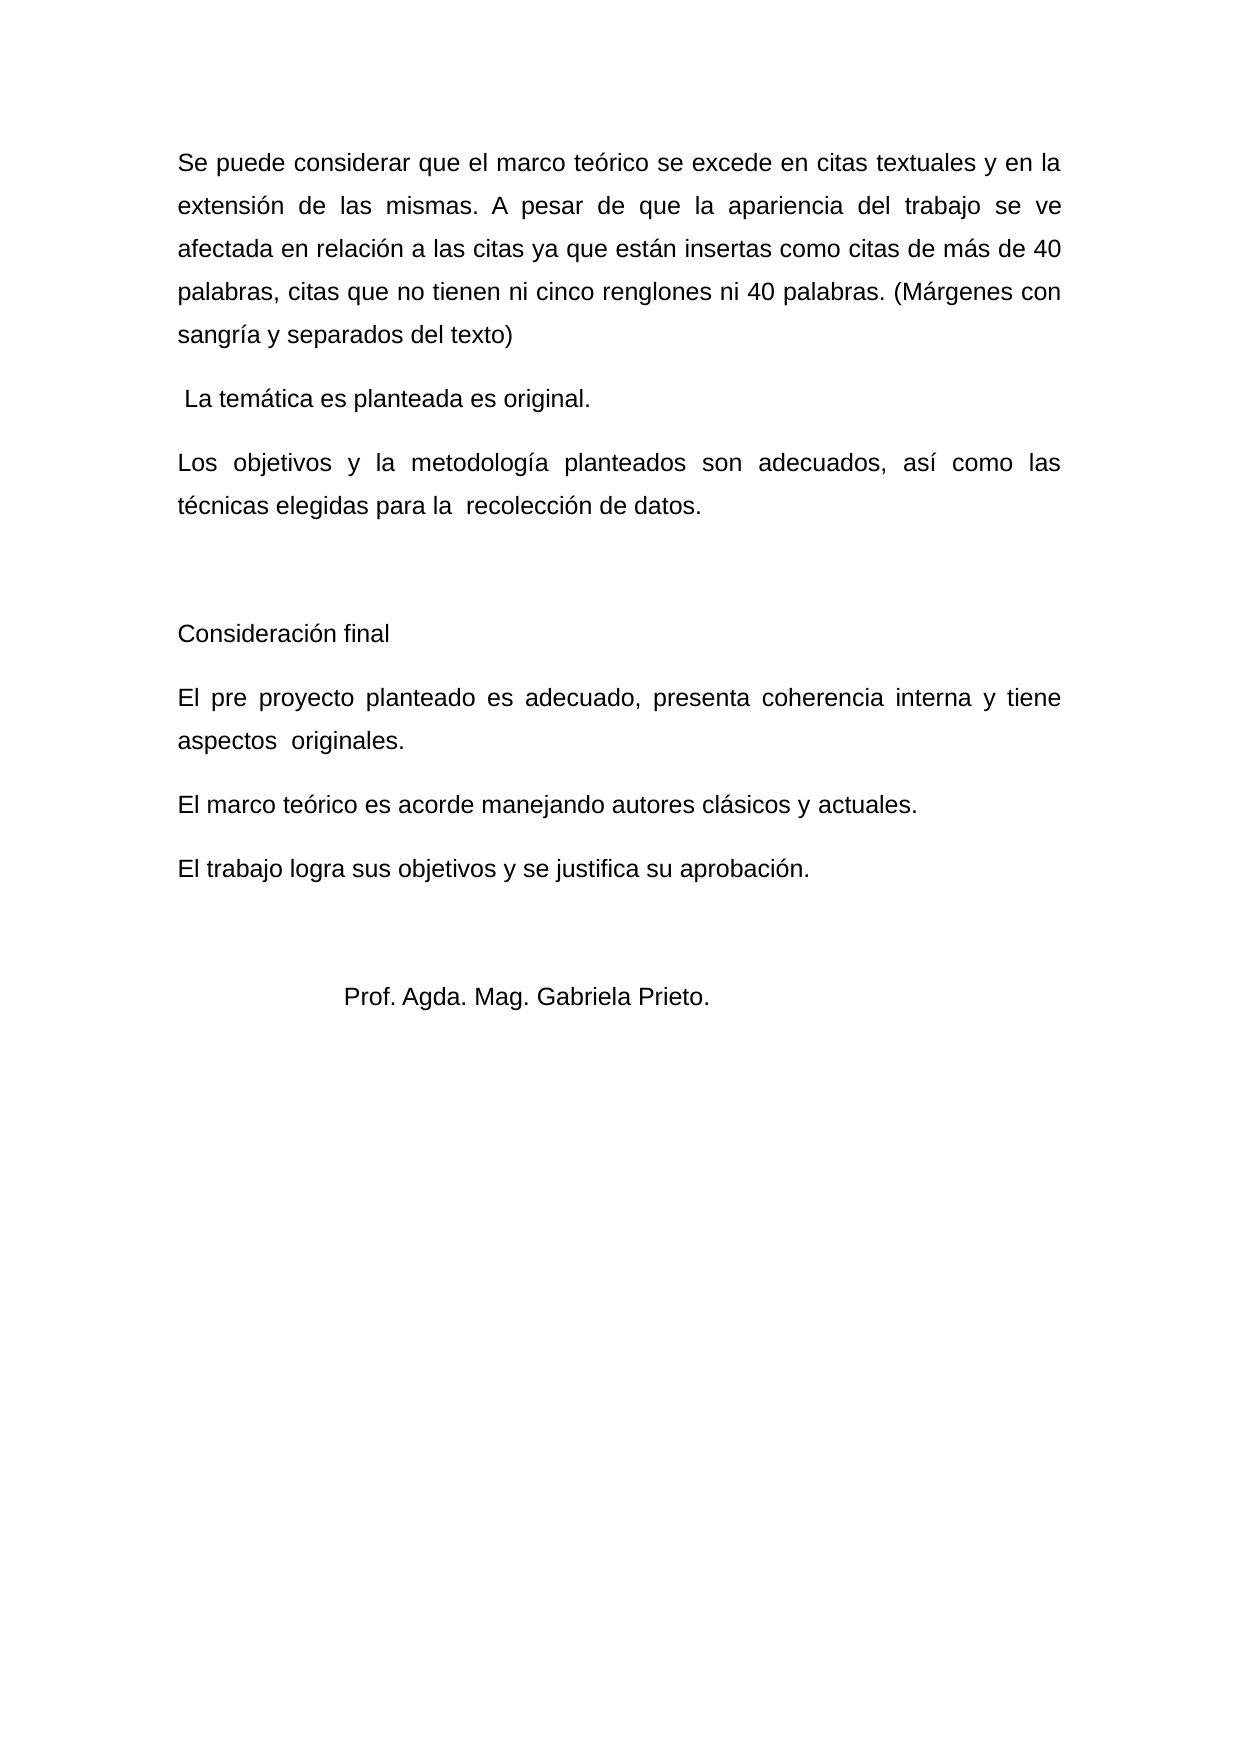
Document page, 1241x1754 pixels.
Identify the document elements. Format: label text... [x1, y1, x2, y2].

text El trabajo logra sus objetivos y se justifica su aprobación. [177, 854, 1063, 883]
text El marco teórico es acorde manejando autores clásicos y actuales. [177, 790, 1063, 819]
text Los objetivos y la metodología planteados son adecuados, así como las técnicas elegidas para la recolección de datos. [177, 448, 1063, 520]
text El pre proyecto planteado es adecuado, presenta coherencia interna y tiene aspectos originales. [177, 683, 1063, 755]
text Prof. Agda. Mag. Gabriela Prieto. [177, 982, 1063, 1011]
text Consideración final [177, 619, 1063, 648]
text La temática es planteada es original. [177, 384, 1063, 413]
text Se puede considerar que el marco teórico se excede en citas textuales y en la extensión de las mismas. A pesar de que la apariencia del trabajo se ve afectada en relación a las citas ya que están insertas como citas de más de 40 palabras, citas que no tienen ni cinco renglones ni 40 palabras. (Márgenes con sangría y separados del texto) [177, 148, 1063, 349]
